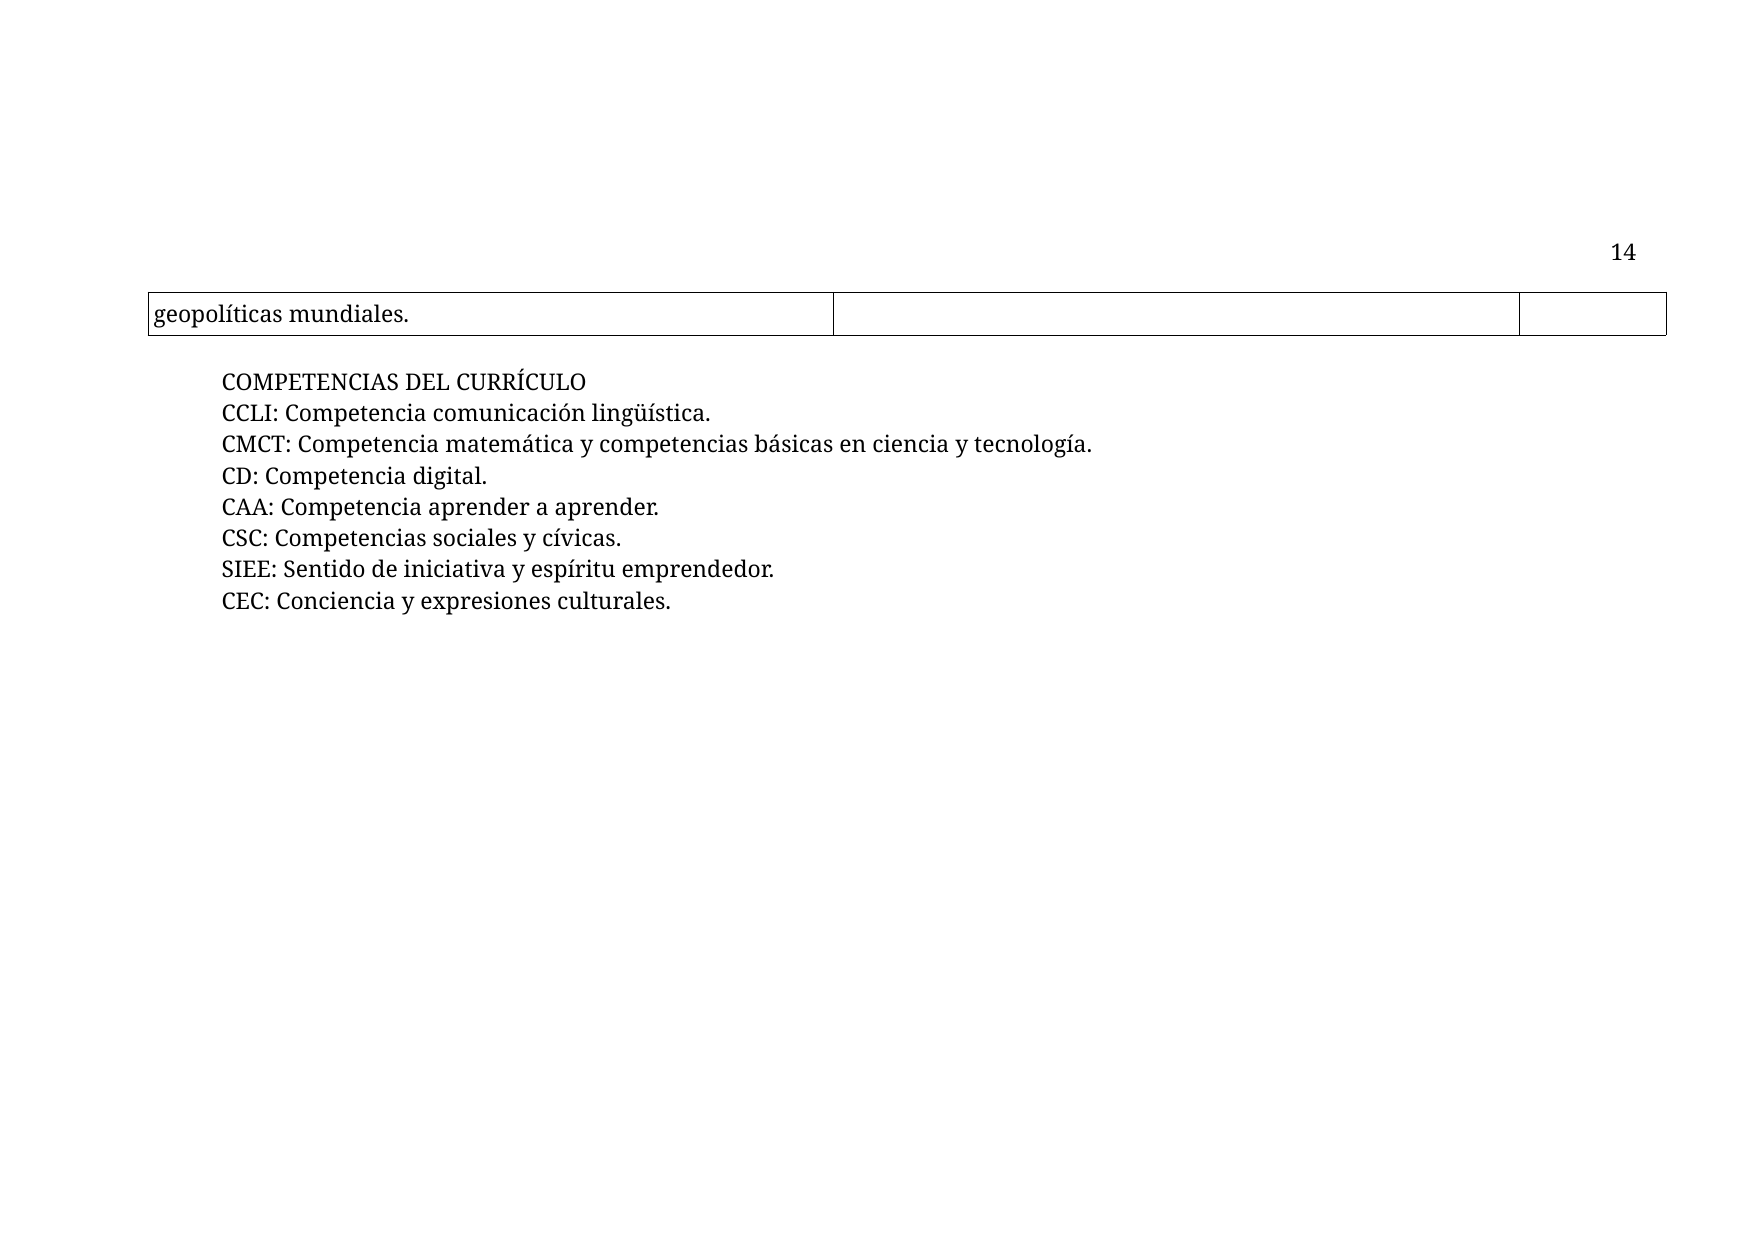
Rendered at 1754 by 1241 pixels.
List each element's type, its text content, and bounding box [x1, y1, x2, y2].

text CCLI: Competencia comunicación lingüística. [148, 397, 1636, 428]
text CSC: Competencias sociales y cívicas. [148, 522, 1636, 553]
text COMPETENCIAS DEL CURRÍCULO [148, 366, 1636, 397]
table_cell [1520, 293, 1666, 334]
text CMCT: Competencia matemática y competencias básicas en ciencia y tecnología. [148, 428, 1636, 460]
table_cell geopolíticas mundiales. [149, 293, 833, 334]
text SIEE: Sentido de iniciativa y espíritu emprendedor. [148, 553, 1636, 585]
table_cell [834, 293, 1519, 334]
text CD: Competencia digital. [148, 460, 1636, 491]
text CAA: Competencia aprender a aprender. [148, 491, 1636, 522]
text CEC: Conciencia y expresiones culturales. [148, 585, 1636, 616]
